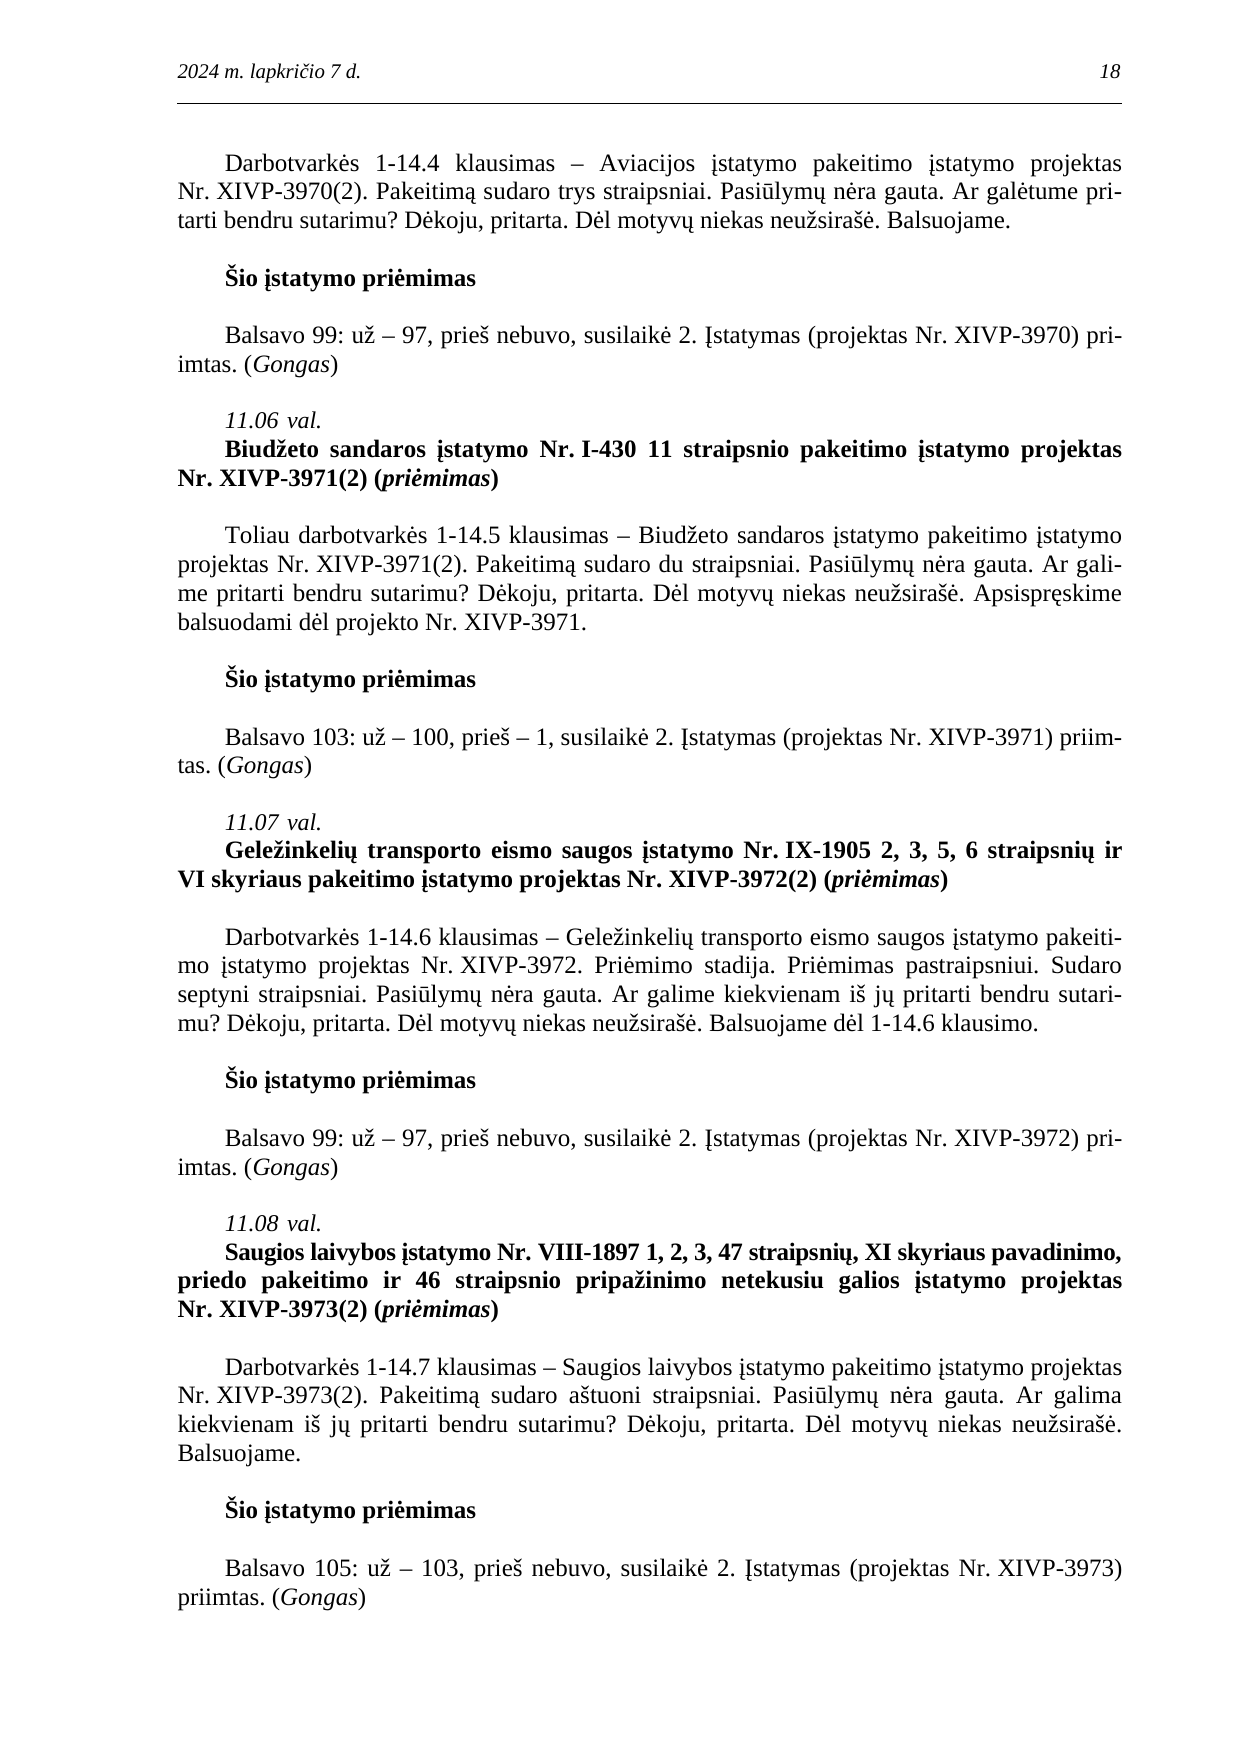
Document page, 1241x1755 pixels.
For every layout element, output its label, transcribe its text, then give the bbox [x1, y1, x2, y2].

text Bal­sa­vo 99: už – 97, prieš ne­bu­vo, su­si­lai­kė 2. Įsta­ty­mas (pro­jek­tas Nr. XIVP-3972) pri­im­tas. (Gon­gas) [177, 1123, 1122, 1180]
text Dar­bo­tvarkės 1-14.4 klau­si­mas – Avia­ci­jos įsta­ty­mo pa­kei­ti­mo įsta­ty­mo pro­jek­tas Nr. XIVP-3970(2). Pa­kei­ti­mą su­da­ro trys straips­niai. Pa­siū­ly­mų nė­ra gau­ta. Ar ga­lė­tu­me pri­tar­ti ben­dru su­ta­ri­mu? Dė­ko­ju, pri­tar­ta. Dėl mo­ty­vų nie­kas ne­už­si­ra­šė. Bal­suo­ja­me. [177, 148, 1122, 234]
text Šio įsta­ty­mo pri­ėmi­mas [177, 1065, 1122, 1094]
text Šio įsta­ty­mo pri­ėmi­mas [177, 263, 1122, 291]
text To­liau dar­bo­tvarkės 1-14.5 klau­si­mas – Biu­dže­to san­da­ros įsta­ty­mo pa­kei­ti­mo įsta­ty­mo pro­jek­tas Nr. XIVP-3971(2). Pa­kei­ti­mą su­da­ro du straips­niai. Pa­siū­ly­mų nė­ra gau­ta. Ar ga­li­me pri­tar­ti ben­dru su­ta­ri­mu? Dė­ko­ju, pri­tar­ta. Dėl mo­ty­vų nie­kas ne­už­si­ra­šė. Ap­si­spręs­ki­me bal­suo­da­mi dėl pro­jek­to Nr. XIVP-3971. [177, 520, 1122, 635]
text 11.07 val. [224, 808, 1122, 835]
text Dar­bo­tvarkės 1-14.7 klau­si­mas – Sau­gios lai­vy­bos įsta­ty­mo pa­kei­ti­mo įsta­ty­mo pro­jek­tas Nr. XIVP-3973(2). Pa­kei­ti­mą su­da­ro aš­tuo­ni straips­niai. Pa­siū­ly­mų nė­ra gau­ta. Ar ga­li­ma kiek­vie­nam iš jų pri­tar­ti ben­dru su­ta­ri­mu? Dė­ko­ju, pri­tar­ta. Dėl mo­ty­vų nie­kas ne­už­si­ra­šė. Bal­suo­ja­me. [177, 1352, 1122, 1467]
text Sau­gios lai­vy­bos įsta­ty­mo Nr. VIII-1897 1, 2, 3, 47 straips­nių, XI sky­riaus pa­va­di­ni­mo, prie­do pa­kei­ti­mo ir 46 straips­nio pri­pa­ži­ni­mo ne­te­ku­siu ga­lios įsta­ty­mo pro­jek­tas Nr. XIVP-3973(2) (pri­ėmi­mas) [177, 1237, 1122, 1323]
text 11.06 val. [224, 406, 1122, 434]
text Šio įsta­ty­mo pri­ėmi­mas [177, 664, 1122, 693]
text 11.08 val. [224, 1209, 1122, 1237]
text Bal­sa­vo 99: už – 97, prieš ne­bu­vo, su­si­lai­kė 2. Įsta­ty­mas (pro­jek­tas Nr. XIVP-3970) pri­im­tas. (Gon­gas) [177, 320, 1122, 378]
text Šio įsta­ty­mo pri­ėmi­mas [177, 1496, 1122, 1524]
text Ge­le­žin­ke­lių trans­por­to eis­mo sau­gos įsta­ty­mo Nr. IX-1905 2, 3, 5, 6 straips­nių ir VI sky­riaus pa­kei­ti­mo įsta­ty­mo pro­jek­tas Nr. XIVP-3972(2) (pri­ėmi­mas) [177, 835, 1122, 893]
text Dar­bo­tvarkės 1-14.6 klau­si­mas – Ge­le­žin­ke­lių trans­por­to eis­mo sau­gos įsta­ty­mo pa­kei­ti­mo įsta­ty­mo pro­jek­tas Nr. XIVP-3972. Pri­ėmi­mo sta­di­ja. Pri­ėmi­mas pa­straips­niui. Su­da­ro sep­ty­ni straips­niai. Pa­siū­ly­mų nė­ra gau­ta. Ar ga­li­me kiek­vie­nam iš jų pri­tar­ti ben­dru su­ta­ri­mu? Dė­ko­ju, pri­tar­ta. Dėl mo­ty­vų nie­kas ne­už­si­ra­šė. Bal­suo­ja­me dėl 1-14.6 klau­si­mo. [177, 922, 1122, 1037]
text Bal­sa­vo 105: už – 103, prieš ne­bu­vo, su­si­lai­kė 2. Įsta­ty­mas (pro­jek­tas Nr. XIVP-3973) pri­im­tas. (Gon­gas) [177, 1553, 1122, 1611]
text Bal­sa­vo 103: už – 100, prieš – 1, su­si­lai­kė 2. Įsta­ty­mas (pro­jek­tas Nr. XIVP-3971) pri­im­tas. (Gon­gas) [177, 722, 1122, 779]
text Biu­dže­to san­da­ros įsta­ty­mo Nr. I-430 11 straips­nio pa­kei­ti­mo įsta­ty­mo pro­jek­tas Nr. XIVP-3971(2) (pri­ėmi­mas) [177, 434, 1122, 492]
